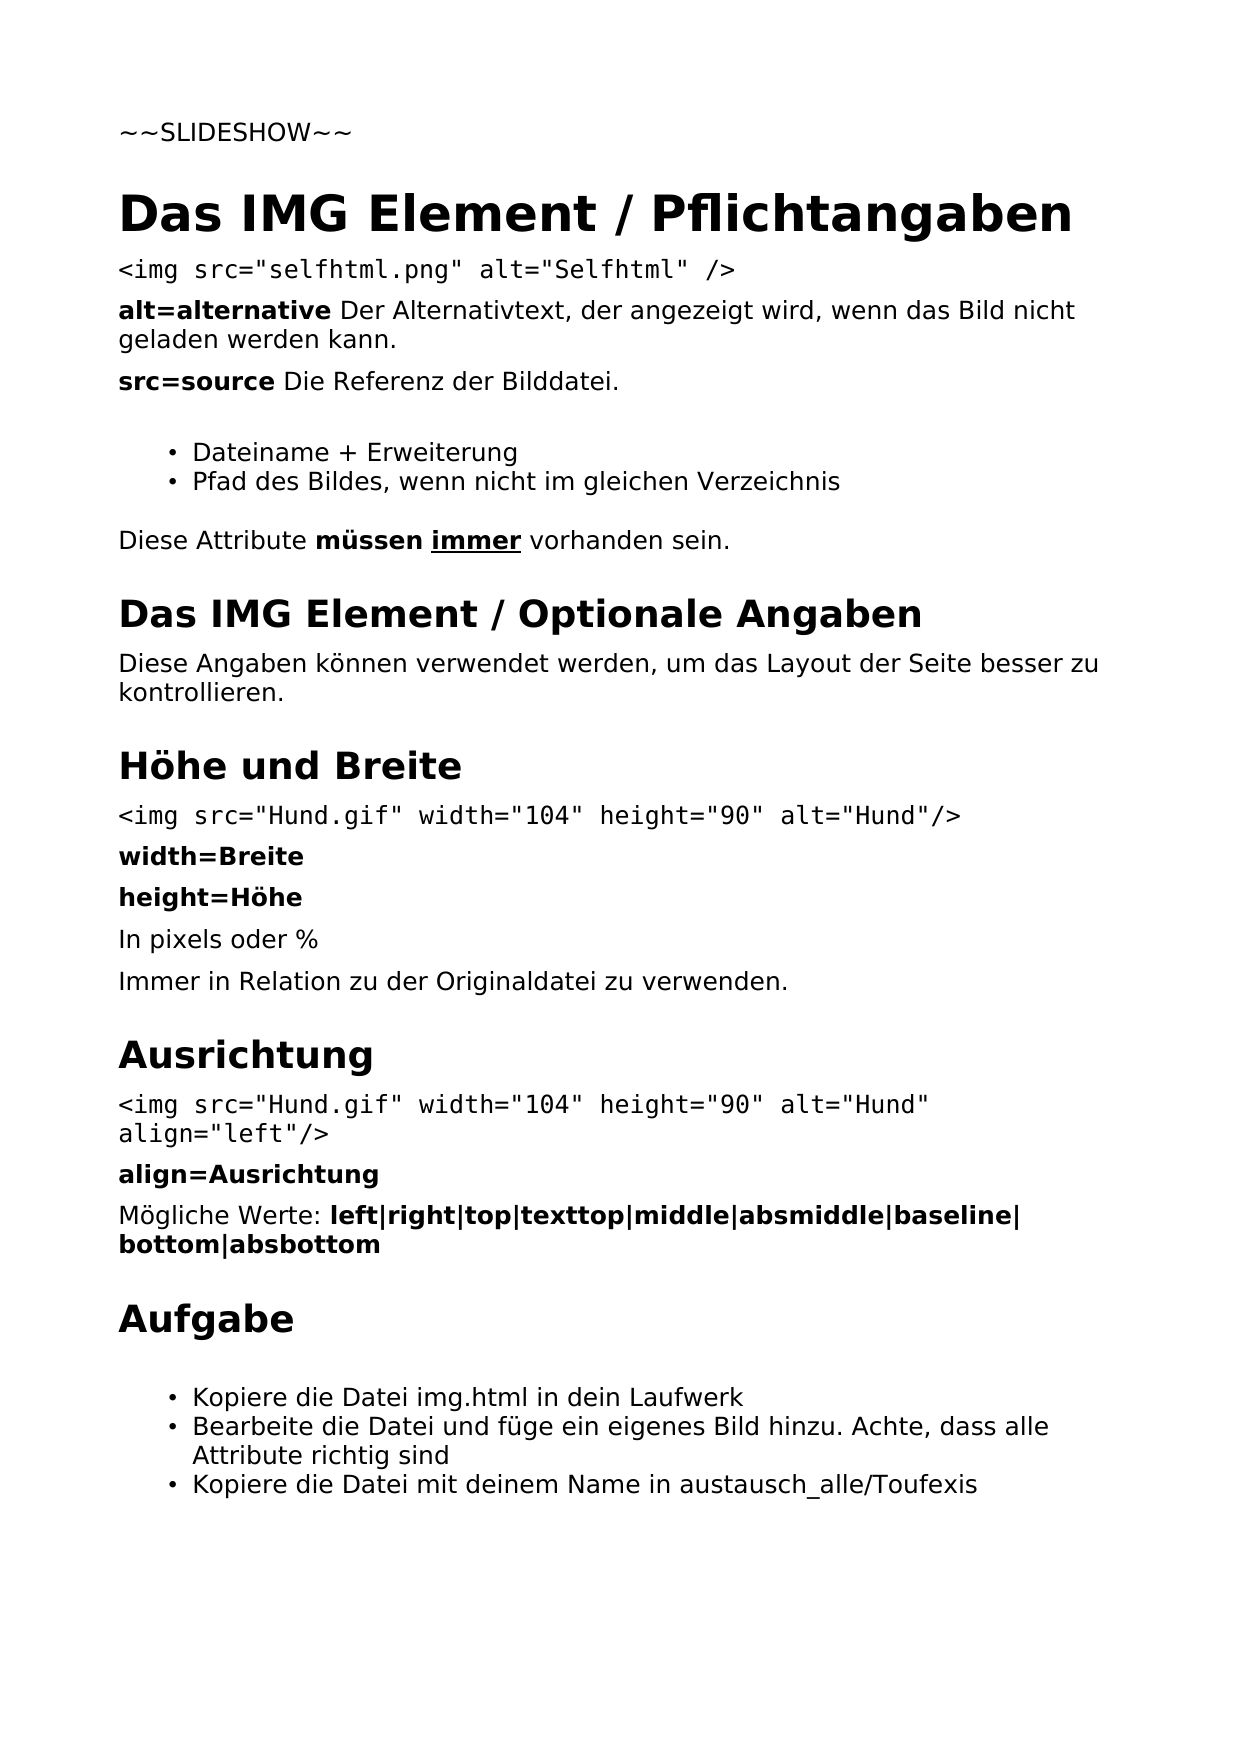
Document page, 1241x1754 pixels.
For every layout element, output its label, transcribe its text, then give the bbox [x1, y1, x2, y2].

text height=Höhe [118, 884, 1122, 913]
text ~~SLIDESHOW~~ [118, 118, 1122, 147]
subtitle Aufgabe [118, 1297, 1122, 1341]
text Immer in Relation zu der Originaldatei zu verwenden. [118, 967, 1122, 996]
text Diese Angaben können verwendet werden, um das Layout der Seite besser zu kontrollieren. [118, 649, 1122, 707]
text src=source Die Referenz der Bilddatei. [118, 367, 1122, 396]
text width=Breite [118, 842, 1122, 871]
text <img src="Hund.gif" width="104" height="90" alt="Hund" align="left"/> [118, 1090, 1122, 1148]
list Bearbeite die Datei und füge ein eigenes Bild hinzu. Achte, dass alle Attribute richtig sind [177, 1412, 1122, 1471]
subtitle Das IMG Element / Optionale Angaben [118, 593, 1122, 637]
text Diese Attribute müssen immer vorhanden sein. [118, 526, 1122, 555]
text <img src="Hund.gif" width="104" height="90" alt="Hund"/> [118, 801, 1122, 830]
subtitle Das IMG Element / Pflichtangaben [118, 185, 1122, 243]
text align=Ausrichtung [118, 1160, 1122, 1189]
list Pfad des Bildes, wenn nicht im gleichen Verzeichnis [177, 468, 1122, 497]
subtitle Höhe und Breite [118, 745, 1122, 788]
list Dateiname + Erweiterung [177, 438, 1122, 468]
text alt=alternative Der Alternativtext, der angezeigt wird, wenn das Bild nicht geladen werden kann. [118, 296, 1122, 355]
text Mögliche Werte: left|right|top|texttop|middle|absmiddle|baseline|bottom|absbottom [118, 1202, 1122, 1260]
list Kopiere die Datei img.html in dein Laufwerk [177, 1383, 1122, 1412]
text In pixels oder % [118, 925, 1122, 954]
list Kopiere die Datei mit deinem Name in austausch_alle/Toufexis [177, 1471, 1122, 1500]
text <img src="selfhtml.png" alt="Selfhtml" /> [118, 256, 1122, 285]
subtitle Ausrichtung [118, 1034, 1122, 1077]
